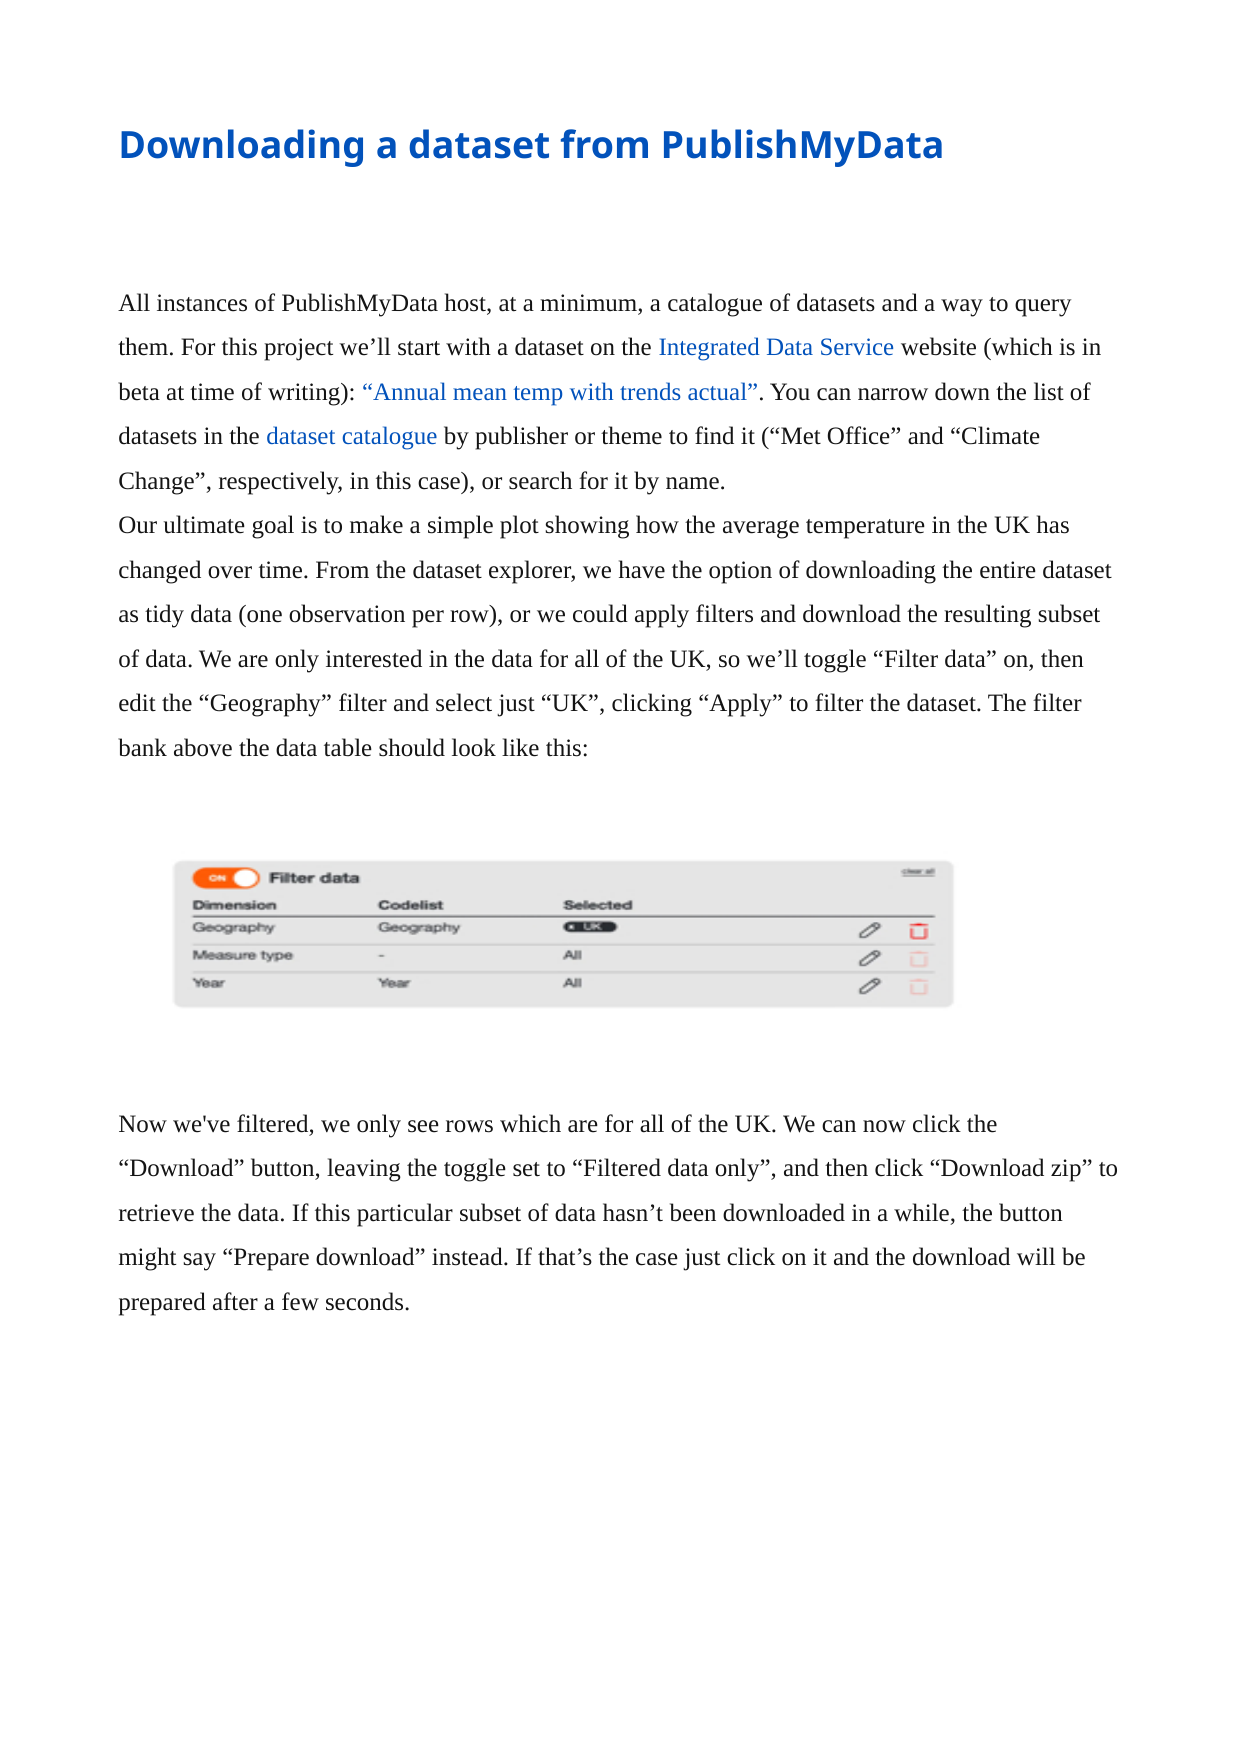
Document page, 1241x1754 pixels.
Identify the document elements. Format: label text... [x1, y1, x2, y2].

subtitle Downloading a dataset from PublishMyData [118, 118, 1122, 169]
picture [118, 777, 1037, 1090]
text All instances of PublishMyData host, at a minimum, a catalogue of datasets and a way to query them. For this project we’ll start with a dataset on the Integrated Data Service website (which is in beta at time of writing): “Annual mean temp with trends actual”. You can narrow down the list of datasets in the dataset catalogue by publisher or theme to find it (“Met Office” and “Climate Change”, respectively, in this case), or search for it by name. [118, 288, 1122, 495]
text Now we've filtered, we only see rows which are for all of the UK. We can now click the “Download” button, leaving the toggle set to “Filtered data only”, and then click “Download zip” to retrieve the data. If this particular subset of data hasn’t been downloaded in a while, the button might say “Prepare download” instead. If that’s the case just click on it and the download will be prepared after a few seconds. [118, 1109, 1122, 1315]
text Our ultimate goal is to make a simple plot showing how the average temperature in the UK has changed over time. From the dataset explorer, we have the option of downloading the entire dataset as tidy data (one observation per row), or we could apply filters and download the resulting subset of data. We are only interested in the data for all of the UK, so we’ll toggle “Filter data” on, then edit the “Geography” filter and select just “UK”, clicking “Apply” to filter the dataset. The filter bank above the data table should look like this: [118, 510, 1122, 762]
